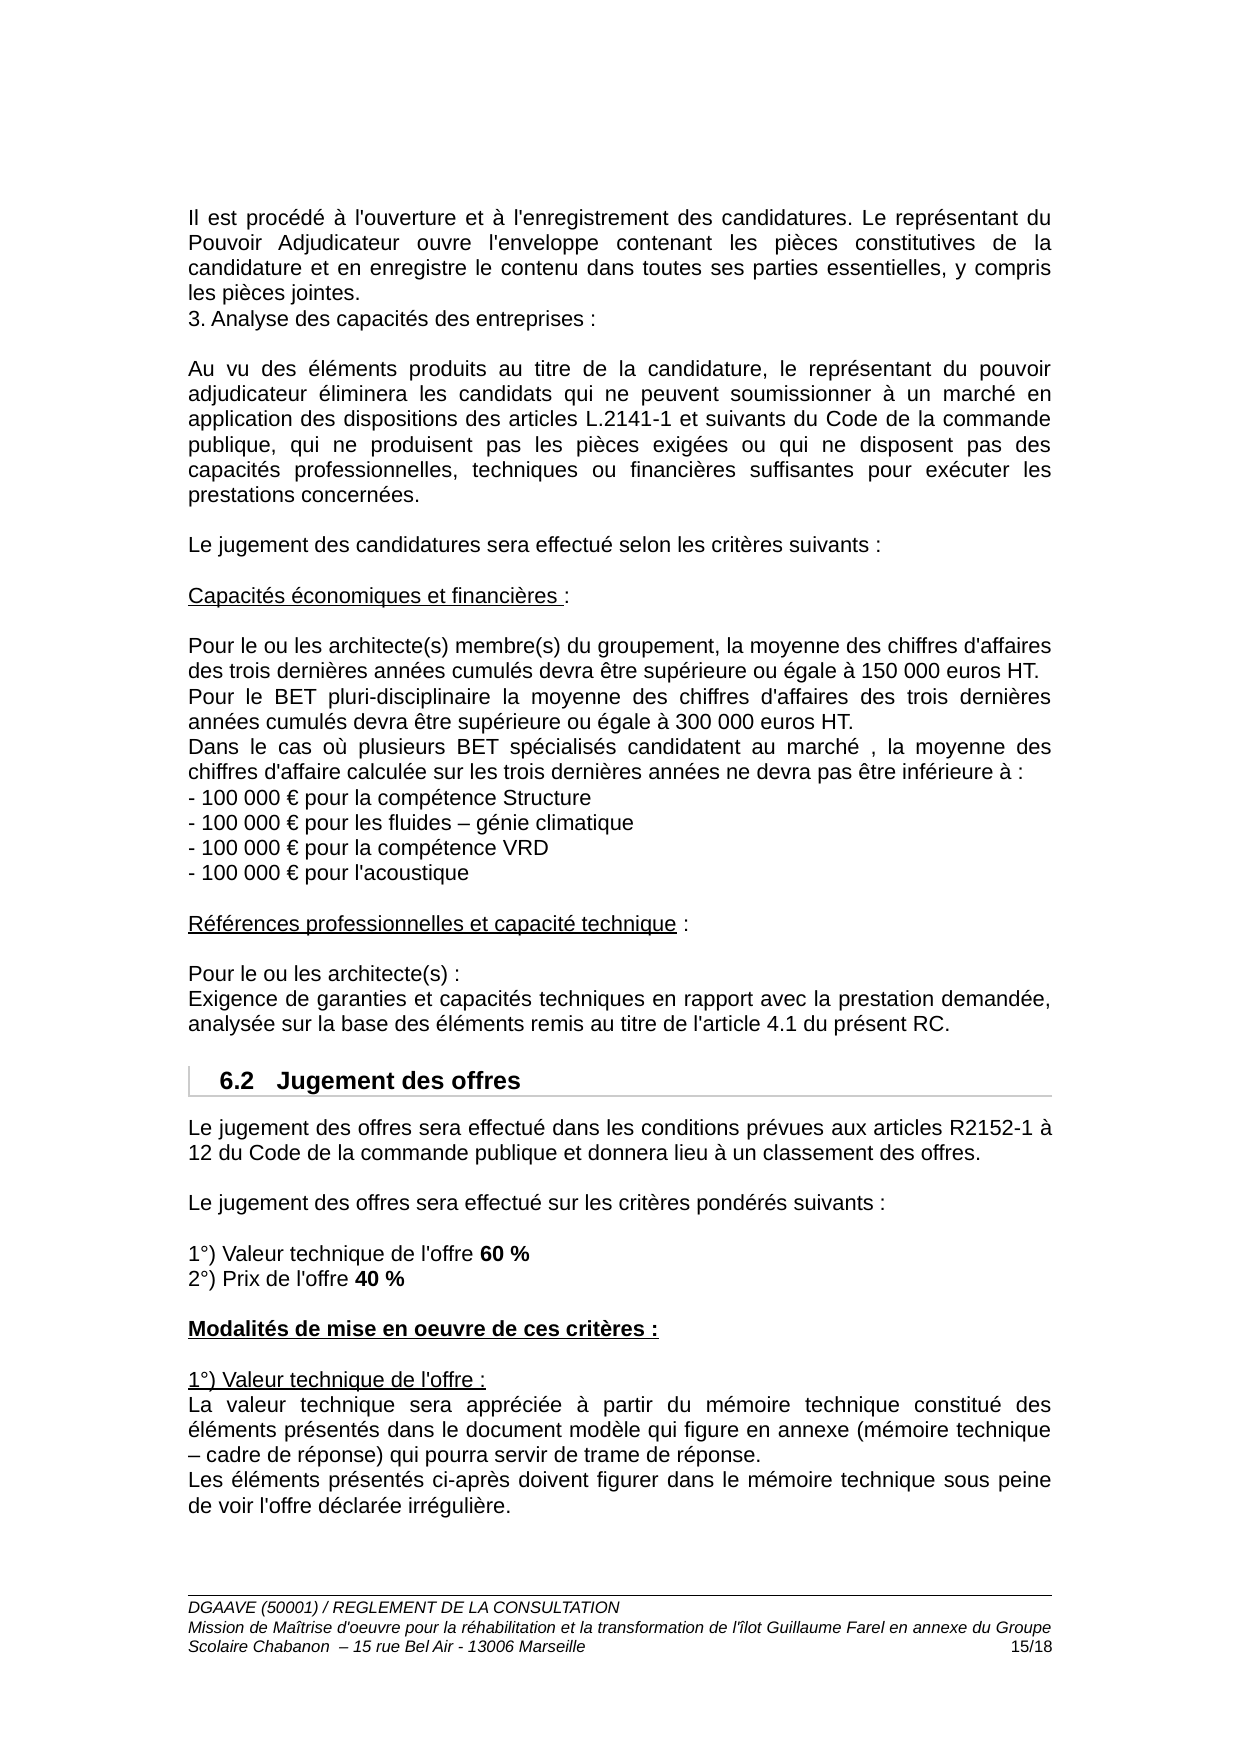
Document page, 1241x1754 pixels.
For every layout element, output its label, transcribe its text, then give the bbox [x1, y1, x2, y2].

text Exigence de garanties et capacités techniques en rapport avec la prestation demandée, analysée sur la base des éléments remis au titre de l'article 4.1 du présent RC. [188, 986, 1052, 1036]
text - 100 000 € pour les fluides – génie climatique [188, 809, 1052, 835]
text Au vu des éléments produits au titre de la candidature, le représentant du pouvoir adjudicateur éliminera les candidats qui ne peuvent soumissionner à un marché en application des dispositions des articles L.2141-1 et suivants du Code de la commande publique, qui ne produisent pas les pièces exigées ou qui ne disposent pas des capacités professionnelles, techniques ou financières suffisantes pour exécuter les prestations concernées. [188, 356, 1052, 507]
text Pour le ou les architecte(s) : [188, 961, 1052, 986]
text 1°) Valeur technique de l'offre 60 % [188, 1241, 1052, 1266]
text Le jugement des offres sera effectué sur les critères pondérés suivants : [188, 1190, 1052, 1215]
text - 100 000 € pour l'acoustique [188, 860, 1052, 885]
text 1°) Valeur technique de l'offre : [188, 1367, 1052, 1392]
subtitle Jugement des offres [190, 1066, 1052, 1095]
text 3. Analyse des capacités des entreprises : [188, 305, 1052, 331]
text 2°) Prix de l'offre 40 % [188, 1266, 1052, 1291]
text - 100 000 € pour la compétence Structure [188, 784, 1052, 809]
text La valeur technique sera appréciée à partir du mémoire technique constitué des éléments présentés dans le document modèle qui figure en annexe (mémoire technique – cadre de réponse) qui pourra servir de trame de réponse. [188, 1392, 1052, 1467]
text Capacités économiques et financières : [188, 583, 1052, 608]
text - 100 000 € pour la compétence VRD [188, 835, 1052, 860]
text Dans le cas où plusieurs BET spécialisés candidatent au marché , la moyenne des chiffres d'affaire calculée sur les trois dernières années ne devra pas être inférieure à : [188, 734, 1052, 784]
text Le jugement des offres sera effectué dans les conditions prévues aux articles R2152-1 à 12 du Code de la commande publique et donnera lieu à un classement des offres. [188, 1114, 1052, 1165]
text Il est procédé à l'ouverture et à l'enregistrement des candidatures. Le représentant du Pouvoir Adjudicateur ouvre l'enveloppe contenant les pièces constitutives de la candidature et en enregistre le contenu dans toutes ses parties essentielles, y compris les pièces jointes. [188, 204, 1052, 305]
text Le jugement des candidatures sera effectué selon les critères suivants : [188, 532, 1052, 557]
text Modalités de mise en oeuvre de ces critères : [188, 1316, 1052, 1341]
text Pour le BET pluri-disciplinaire la moyenne des chiffres d'affaires des trois dernières années cumulés devra être supérieure ou égale à 300 000 euros HT. [188, 683, 1052, 734]
text Pour le ou les architecte(s) membre(s) du groupement, la moyenne des chiffres d'affaires des trois dernières années cumulés devra être supérieure ou égale à 150 000 euros HT. [188, 633, 1052, 683]
text Les éléments présentés ci-après doivent figurer dans le mémoire technique sous peine de voir l'offre déclarée irrégulière. [188, 1467, 1052, 1518]
text Références professionnelles et capacité technique : [188, 910, 1052, 936]
